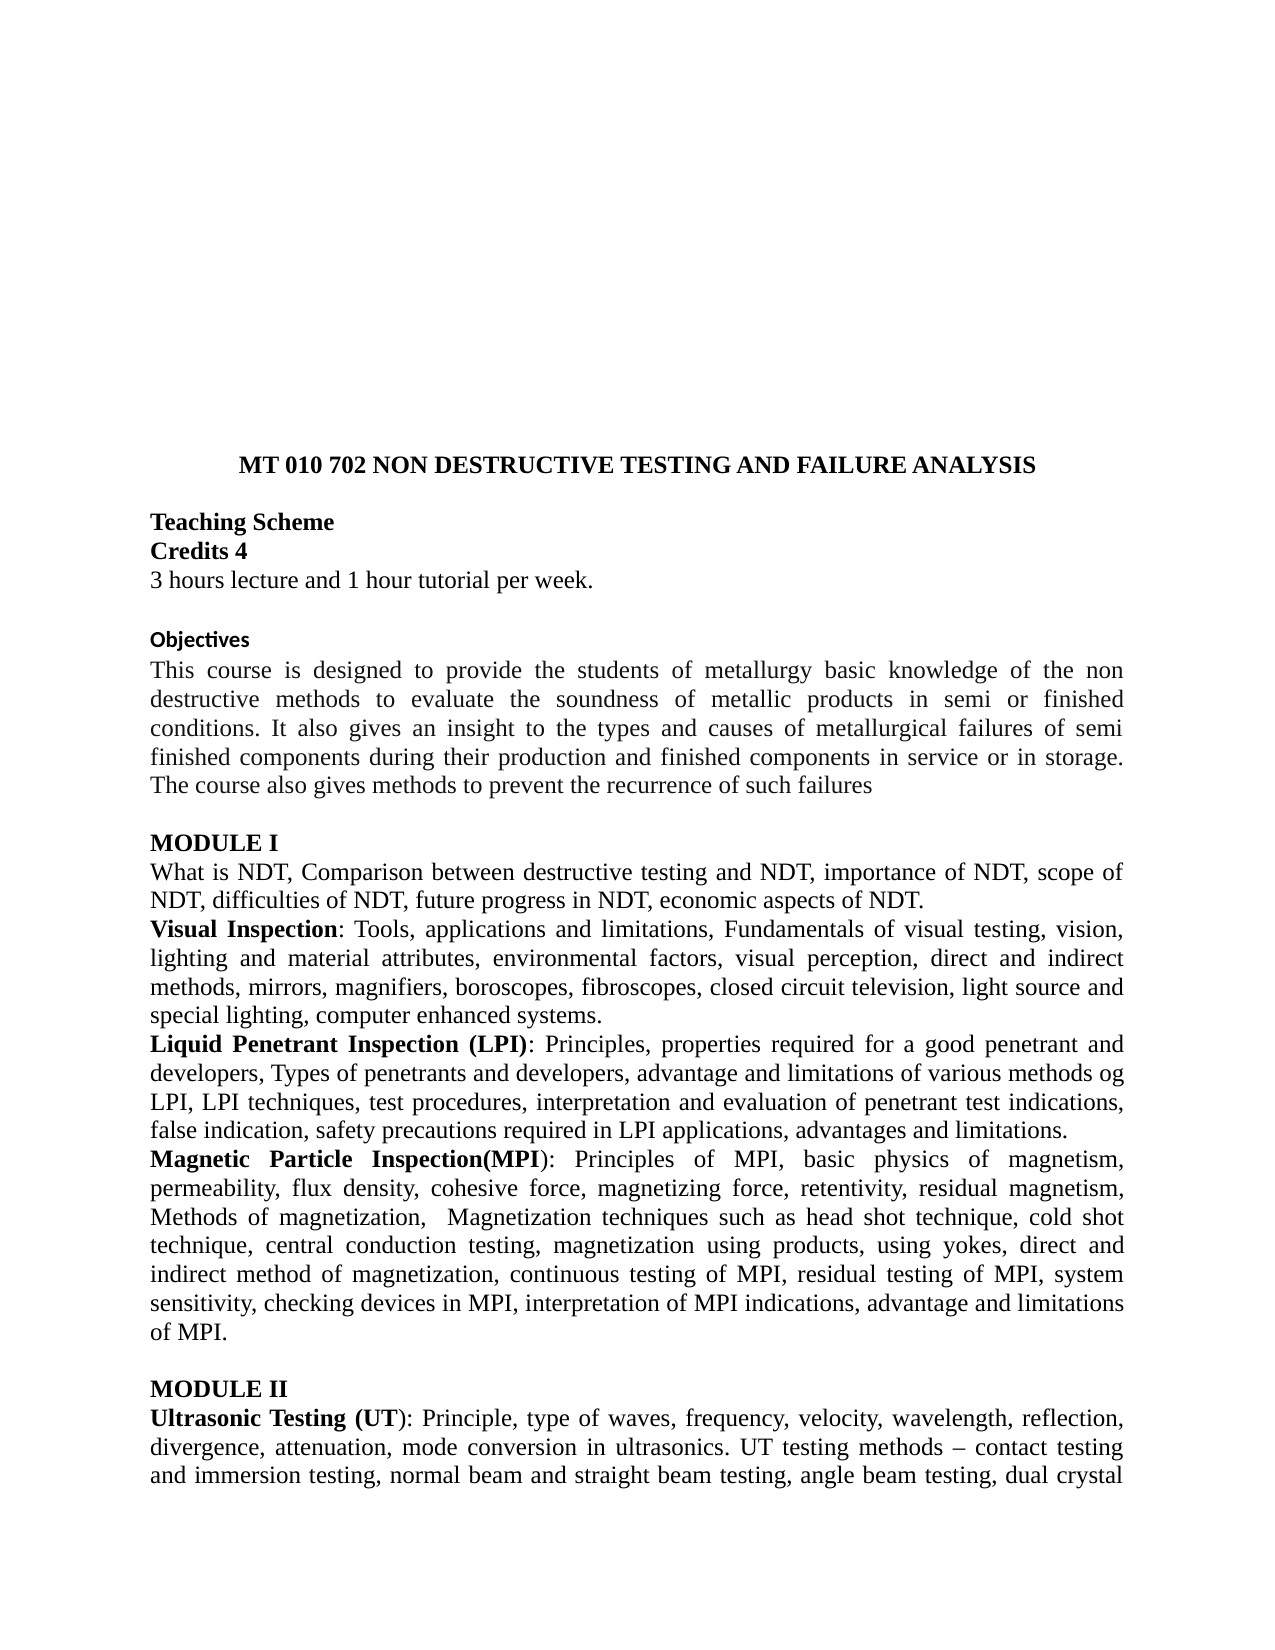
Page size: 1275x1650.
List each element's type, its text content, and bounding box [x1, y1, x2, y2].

text MODULE I [150, 828, 1125, 857]
text Visual Inspection: Tools, applications and limitations, Fundamentals of visual testing, vision, lighting and material attributes, environmental factors, visual perception, direct and indirect methods, mirrors, magnifiers, boroscopes, fibroscopes, closed circuit television, light source and special lighting, computer enhanced systems. [150, 914, 1125, 1029]
text Magnetic Particle Inspection(MPI): Principles of MPI, basic physics of magnetism, permeability, flux density, cohesive force, magnetizing force, retentivity, residual magnetism, Methods of magnetization, Magnetization techniques such as head shot technique, cold shot technique, central conduction testing, magnetization using products, using yokes, direct and indirect method of magnetization, continuous testing of MPI, residual testing of MPI, system sensitivity, checking devices in MPI, interpretation of MPI indications, advantage and limitations of MPI. [150, 1144, 1125, 1346]
text This course is designed to provide the students of metallurgy basic knowledge of the non destructive methods to evaluate the soundness of metallic products in semi or finished conditions. It also gives an insight to the types and causes of metallurgical failures of semi finished components during their production and finished components in service or in storage. The course also gives methods to prevent the recurrence of such failures [150, 656, 1125, 799]
text 3 hours lecture and 1 hour tutorial per week. [150, 565, 1125, 594]
text Objectives [150, 597, 1125, 653]
text What is NDT, Comparison between destructive testing and NDT, importance of NDT, scope of NDT, difficulties of NDT, future progress in NDT, economic aspects of NDT. [150, 857, 1125, 914]
text Liquid Penetrant Inspection (LPI): Principles, properties required for a good penetrant and developers, Types of penetrants and developers, advantage and limitations of various methods og LPI, LPI techniques, test procedures, interpretation and evaluation of penetrant test indications, false indication, safety precautions required in LPI applications, advantages and limitations. [150, 1029, 1125, 1144]
text Teaching Scheme Credits 4 [150, 507, 1125, 565]
text Ultrasonic Testing (UT): Principle, type of waves, frequency, velocity, wavelength, reflection, divergence, attenuation, mode conversion in ultrasonics. UT testing methods – contact testing and immersion testing, normal beam and straight beam testing, angle beam testing, dual crystal [150, 1403, 1125, 1489]
text MT 010 702 NON DESTRUCTIVE TESTING AND FAILURE ANALYSIS [150, 450, 1125, 479]
text MODULE II [150, 1374, 1125, 1403]
